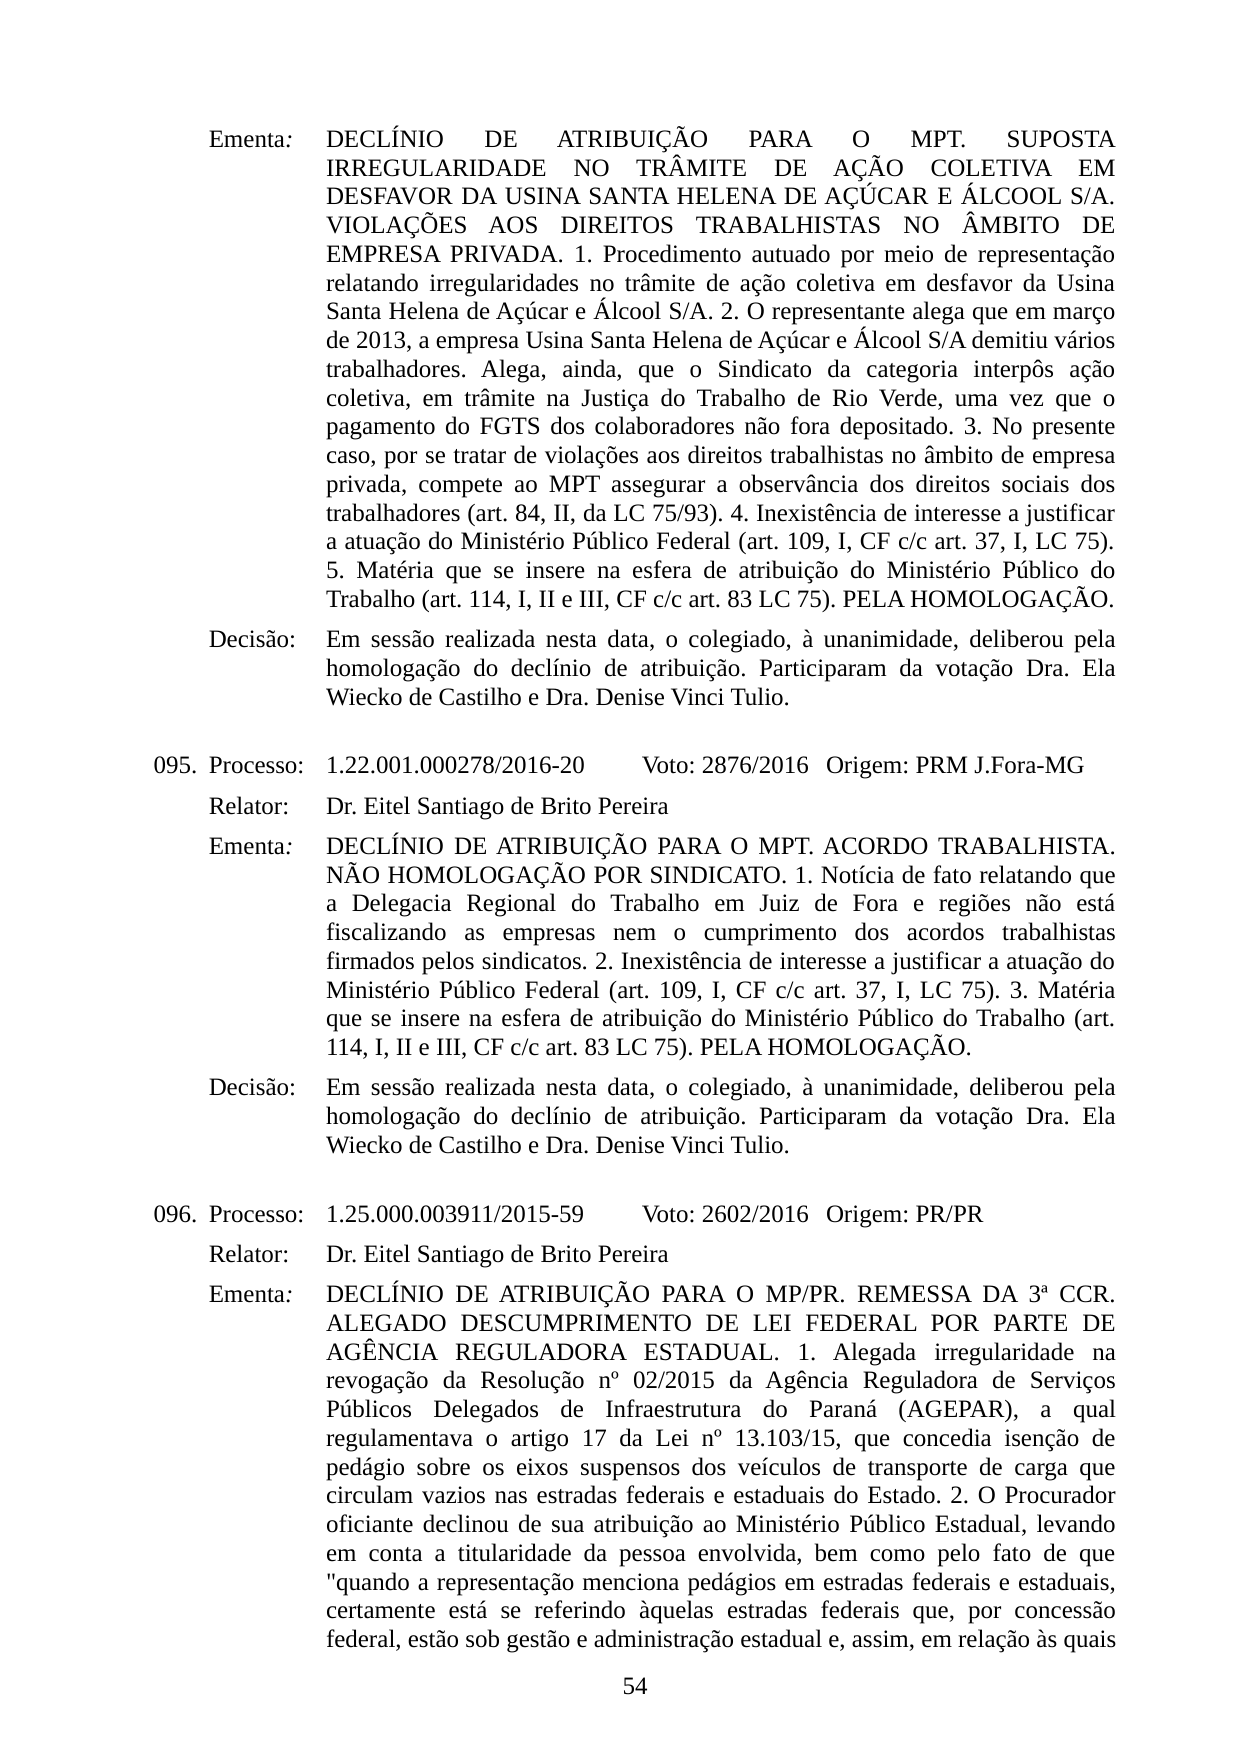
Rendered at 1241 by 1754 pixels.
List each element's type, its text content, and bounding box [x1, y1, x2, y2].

table_cell [148, 618, 203, 716]
table_cell DECLÍNIO DE ATRIBUIÇÃO PARA O MPT. SUPOSTA IRREGULARIDADE NO TRÂMITE DE AÇÃO COLETIVA EM DESFAVOR DA USINA SANTA HELENA DE AÇÚCAR E ÁLCOOL S/A. VIOLAÇÕES AOS DIREITOS TRABALHISTAS NO ÂMBITO DE EMPRESA PRIVADA. 1. Procedimento autuado por meio de representação relatando irregularidades no trâmite de ação coletiva em desfavor da Usina Santa Helena de Açúcar e Álcool S/A. 2. O representante alega que em março de 2013, a empresa Usina Santa Helena de Açúcar e Álcool S/A demitiu vários trabalhadores. Alega, ainda, que o Sindicato da categoria interpôs ação coletiva, em trâmite na Justiça do Trabalho de Rio Verde, uma vez que o pagamento do FGTS dos colaboradores não fora depositado. 3. No presente caso, por se tratar de violações aos direitos trabalhistas no âmbito de empresa privada, compete ao MPT assegurar a observância dos direitos sociais dos trabalhadores (art. 84, II, da LC 75/93). 4. Inexistência de interesse a justificar a atuação do Ministério Público Federal (art. 109, I, CF c/c art. 37, I, LC 75). 5. Matéria que se insere na esfera de atribuição do Ministério Público do Trabalho (art. 114, I, II e III, CF c/c art. 83 LC 75). PELA HOMOLOGAÇÃO. [320, 118, 1122, 618]
table_cell Decisão: [203, 1067, 320, 1164]
table_cell DECLÍNIO DE ATRIBUIÇÃO PARA O MPT. ACORDO TRABALHISTA. NÃO HOMOLOGAÇÃO POR SINDICATO. 1. Notícia de fato relatando que a Delegacia Regional do Trabalho em Juiz de Fora e regiões não está fiscalizando as empresas nem o cumprimento dos acordos trabalhistas firmados pelos sindicatos. 2. Inexistência de interesse a justificar a atuação do Ministério Público Federal (art. 109, I, CF c/c art. 37, I, LC 75). 3. Matéria que se insere na esfera de atribuição do Ministério Público do Trabalho (art. 114, I, II e III, CF c/c art. 83 LC 75). PELA HOMOLOGAÇÃO. [320, 825, 1122, 1067]
table_cell [148, 785, 203, 825]
table_cell Dr. Eitel Santiago de Brito Pereira [320, 1233, 1122, 1273]
table_header 1.25.000.003911/2015-59 [320, 1193, 636, 1233]
table_header Processo: [203, 1193, 320, 1233]
table_cell [148, 1233, 203, 1273]
table_header 1.22.001.000278/2016-20 [320, 745, 636, 785]
table_cell [148, 1274, 203, 1659]
table_cell Ementa: [203, 825, 320, 1067]
table_cell Ementa: [203, 118, 320, 618]
table_cell Relator: [203, 1233, 320, 1273]
table_cell [148, 825, 203, 1067]
table_cell Ementa: [203, 1274, 320, 1659]
table_cell DECLÍNIO DE ATRIBUIÇÃO PARA O MP/PR. REMESSA DA 3ª CCR. ALEGADO DESCUMPRIMENTO DE LEI FEDERAL POR PARTE DE AGÊNCIA REGULADORA ESTADUAL. 1. Alegada irregularidade na revogação da Resolução nº 02/2015 da Agência Reguladora de Serviços Públicos Delegados de Infraestrutura do Paraná (AGEPAR), a qual regulamentava o artigo 17 da Lei nº 13.103/15, que concedia isenção de pedágio sobre os eixos suspensos dos veículos de transporte de carga que circulam vazios nas estradas federais e estaduais do Estado. 2. O Procurador oficiante declinou de sua atribuição ao Ministério Público Estadual, levando em conta a titularidade da pessoa envolvida, bem como pelo fato de que "quando a representação menciona pedágios em estradas federais e estaduais, certamente está se referindo àquelas estradas federais que, por concessão federal, estão sob gestão e administração estadual e, assim, em relação às quais [320, 1274, 1122, 1659]
table_header Voto: 2876/2016 [636, 745, 820, 785]
table_cell Em sessão realizada nesta data, o colegiado, à unanimidade, deliberou pela homologação do declínio de atribuição. Participaram da votação Dra. Ela Wiecko de Castilho e Dra. Denise Vinci Tulio. [320, 618, 1122, 716]
table_cell Relator: [203, 785, 320, 825]
table_cell Em sessão realizada nesta data, o colegiado, à unanimidade, deliberou pela homologação do declínio de atribuição. Participaram da votação Dra. Ela Wiecko de Castilho e Dra. Denise Vinci Tulio. [320, 1067, 1122, 1164]
table_header Voto: 2602/2016 [636, 1193, 820, 1233]
table_header Origem: PRM J.Fora-MG [820, 745, 1122, 785]
table_header Origem: PR/PR [820, 1193, 1122, 1233]
table_cell [148, 1067, 203, 1164]
table_header 095. [148, 745, 203, 785]
table_header Processo: [203, 745, 320, 785]
table_cell Decisão: [203, 618, 320, 716]
table_cell [148, 118, 203, 618]
table_header 096. [148, 1193, 203, 1233]
table_cell Dr. Eitel Santiago de Brito Pereira [320, 785, 1122, 825]
